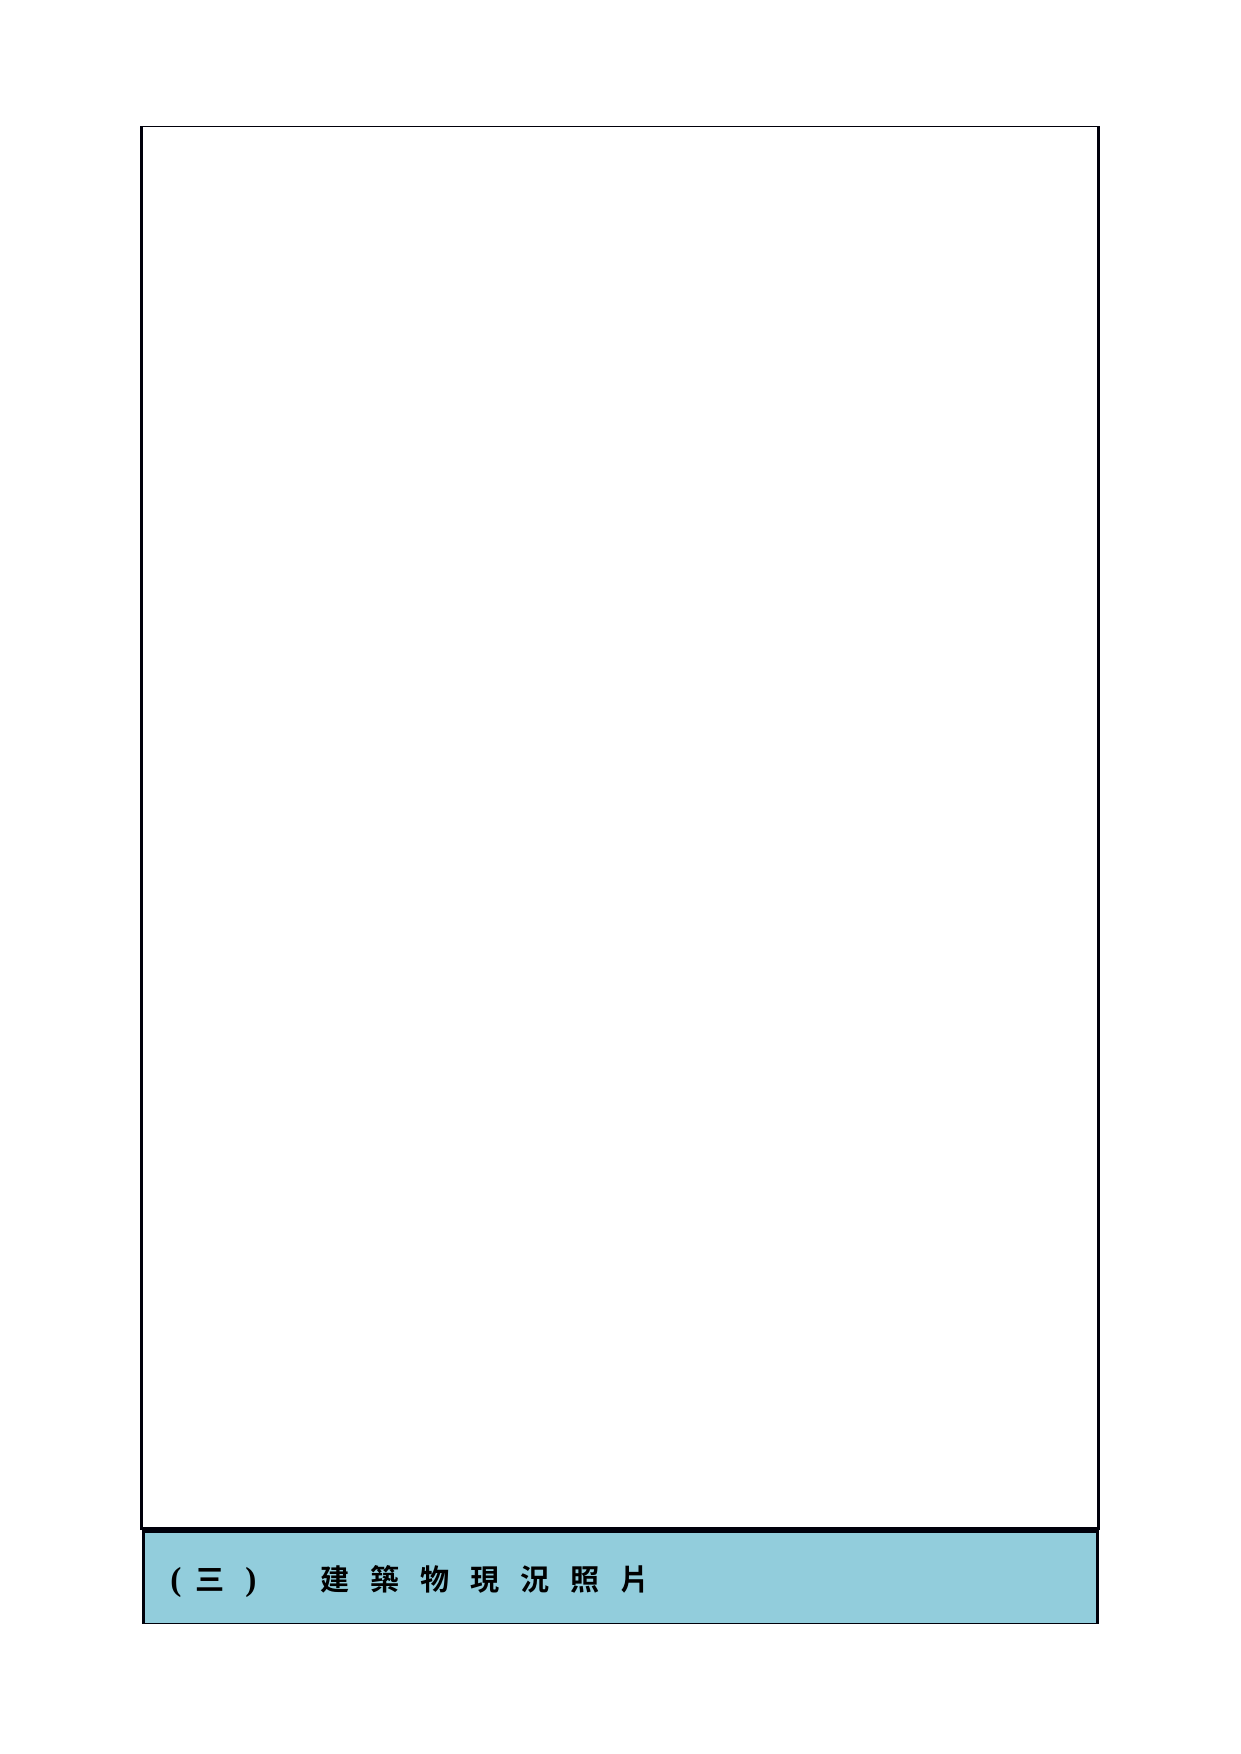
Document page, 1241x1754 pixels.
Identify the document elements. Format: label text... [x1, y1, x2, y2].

table_header 建築物現況照片 [145, 1533, 1096, 1623]
table_cell [143, 127, 1097, 1527]
